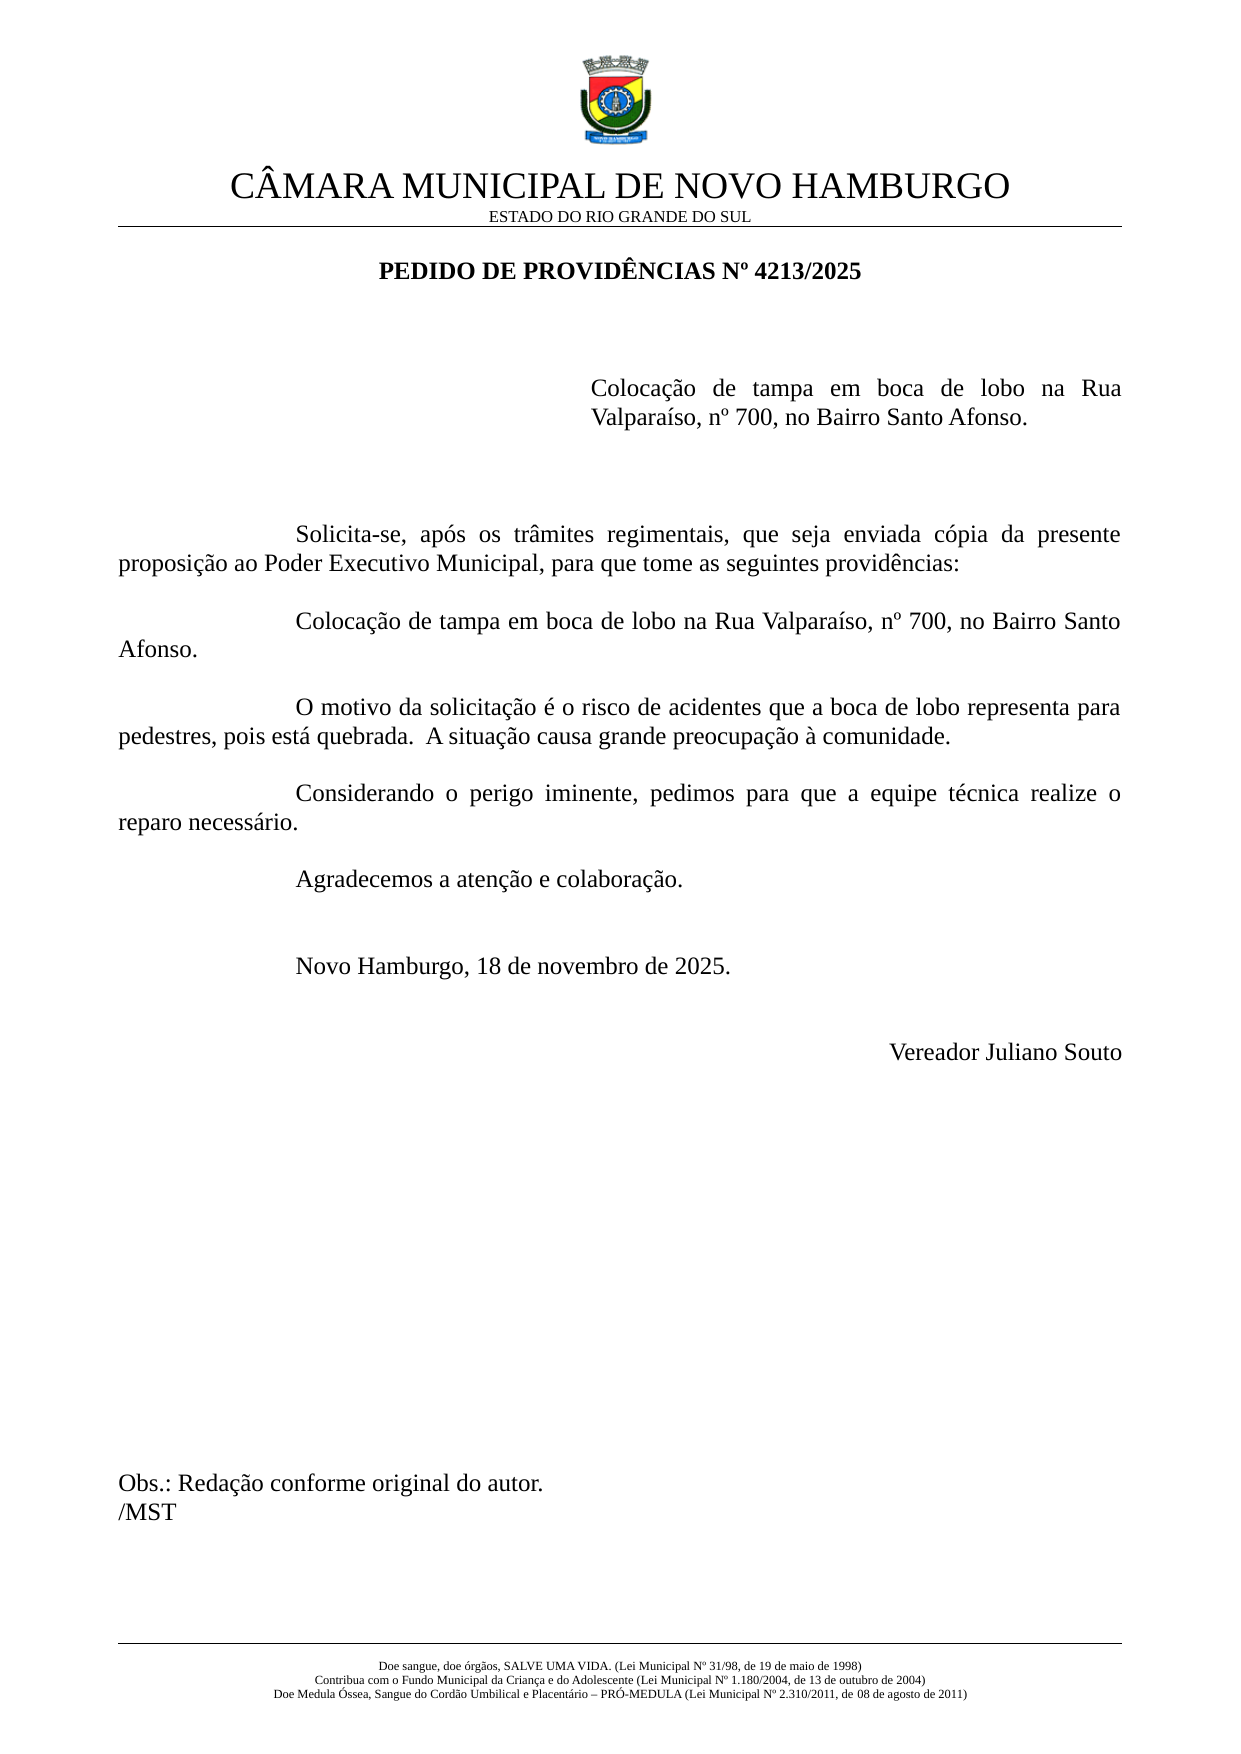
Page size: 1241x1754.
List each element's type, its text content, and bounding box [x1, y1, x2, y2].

text Vereador Juliano Souto [118, 1037, 1122, 1066]
text Colocação de tampa em boca de lobo na Rua Valparaíso, nº 700, no Bairro Santo Afonso. [591, 373, 1122, 431]
text PEDIDO DE PROVIDÊNCIAS Nº 4213/2025 [118, 256, 1122, 285]
text Colocação de tampa em boca de lobo na Rua Valparaíso, nº 700, no Bairro Santo Afonso. [118, 606, 1122, 663]
text Agradecemos a atenção e colaboração. [118, 864, 1122, 893]
text O motivo da solicitação é o risco de acidentes que a boca de lobo representa para pedestres, pois está quebrada. A situação causa grande preocupação à comunidade. [118, 692, 1122, 749]
picture [574, 48, 655, 149]
text Obs.: Redação conforme original do autor. [118, 1468, 1122, 1497]
text /MST [118, 1497, 1122, 1526]
text Considerando o perigo iminente, pedimos para que a equipe técnica realize o reparo necessário. [118, 778, 1122, 836]
text Solicita-se, após os trâmites regimentais, que seja enviada cópia da presente proposição ao Poder Executivo Municipal, para que tome as seguintes providências: [118, 519, 1122, 577]
text Novo Hamburgo, 18 de novembro de 2025. [118, 951, 1122, 979]
